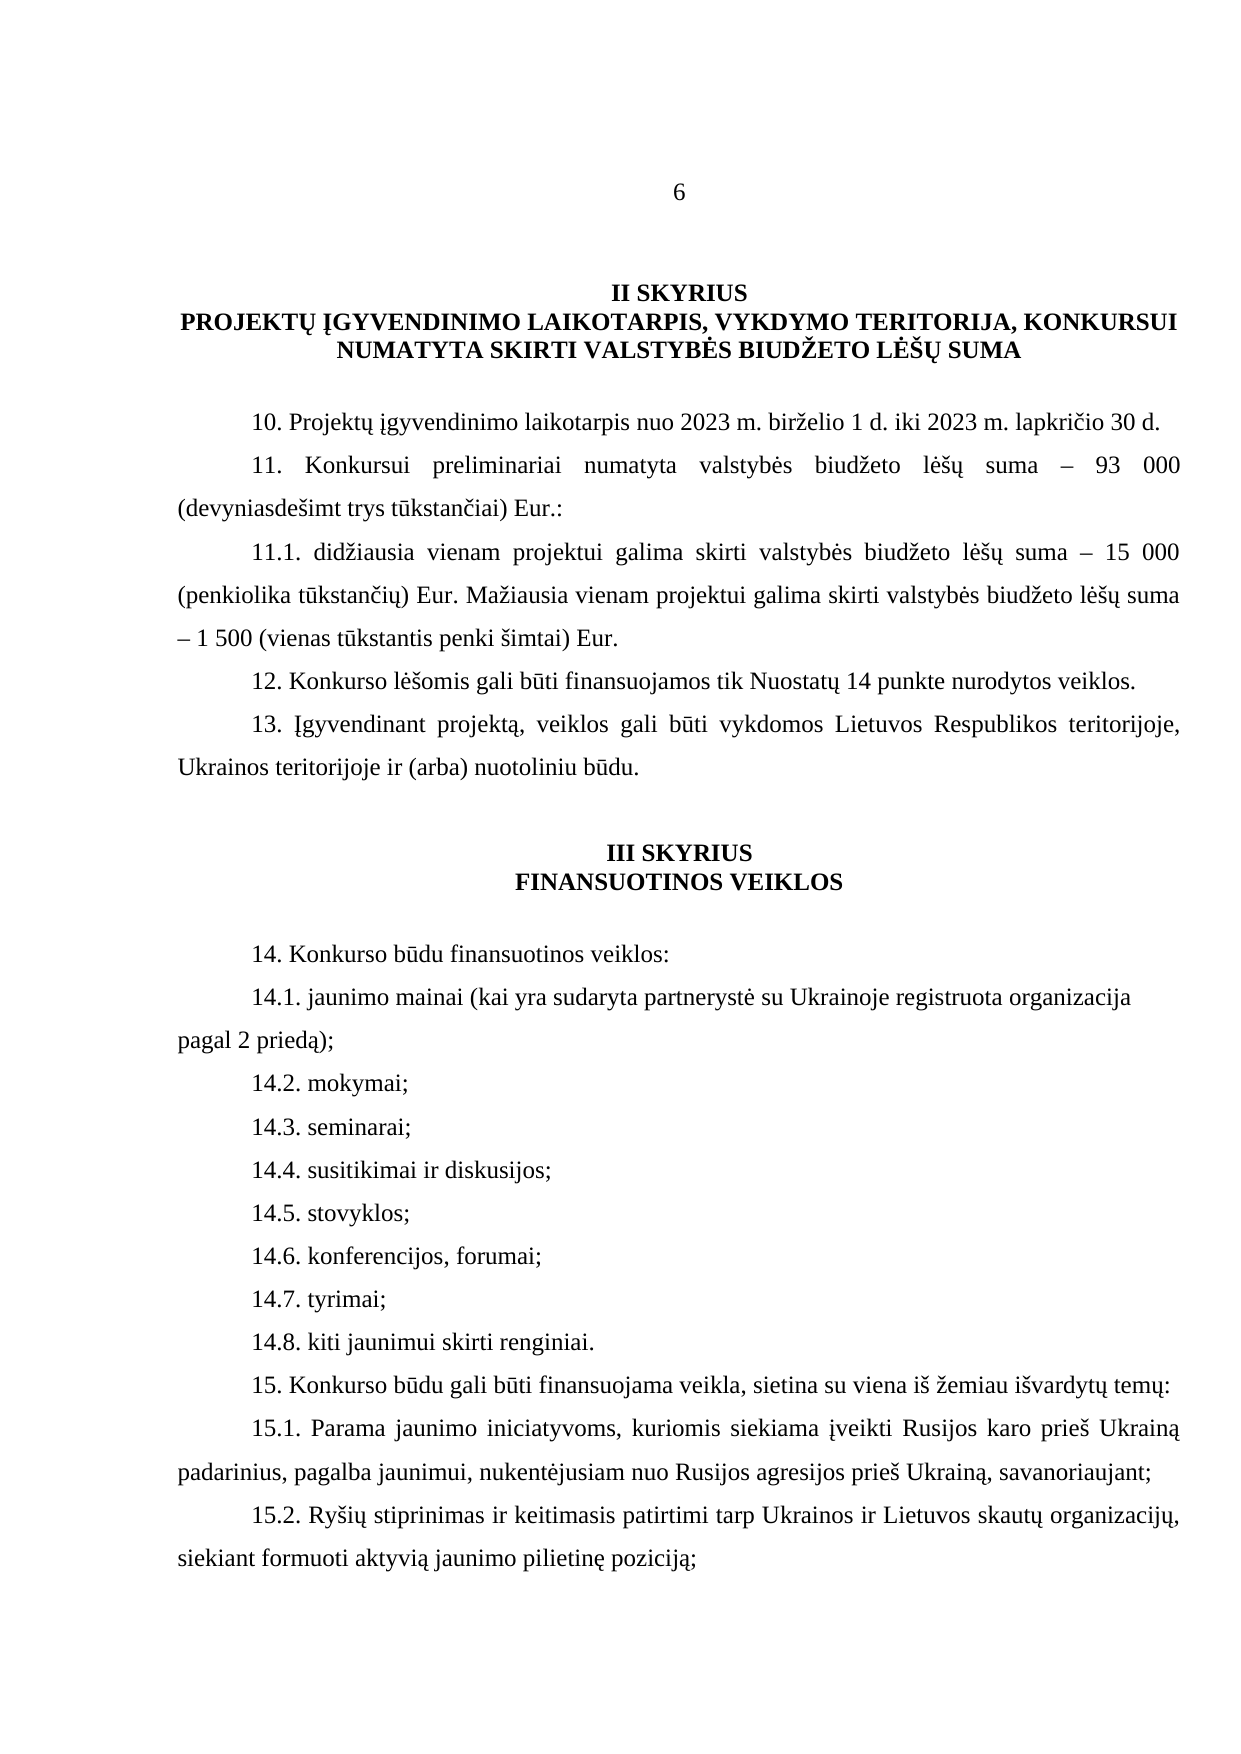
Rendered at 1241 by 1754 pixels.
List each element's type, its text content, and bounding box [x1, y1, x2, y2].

text 15.2. Ryšių stiprinimas ir keitimasis patirtimi tarp Ukrainos ir Lietuvos skautų organizacijų, siekiant formuoti aktyvią jaunimo pilietinę poziciją; [177, 1500, 1181, 1572]
text 11. Konkursui preliminariai numatyta valstybės biudžeto lėšų suma – 93 000 (devyniasdešimt trys tūkstančiai) Eur.: [177, 450, 1181, 522]
text 14.1. jaunimo mainai (kai yra sudaryta partnerystė su Ukrainoje registruota organizacija pagal 2 priedą); [177, 982, 1181, 1054]
text 10. Projektų įgyvendinimo laikotarpis nuo 2023 m. birželio 1 d. iki 2023 m. lapkričio 30 d. [177, 407, 1181, 436]
text 14.6. konferencijos, forumai; [177, 1241, 1181, 1270]
text 14.5. stovyklos; [177, 1198, 1181, 1227]
text 11.1. didžiausia vienam projektui galima skirti valstybės biudžeto lėšų suma – 15 000 (penkiolika tūkstančių) Eur. Mažiausia vienam projektui galima skirti valstybės biudžeto lėšų suma – 1 500 (vienas tūkstantis penki šimtai) Eur. [177, 537, 1181, 652]
text II SKYRIUS [177, 278, 1181, 307]
text 14. Konkurso būdu finansuotinos veiklos: [177, 939, 1181, 968]
text 14.3. seminarai; [177, 1112, 1181, 1140]
text 15.1. Parama jaunimo iniciatyvoms, kuriomis siekiama įveikti Rusijos karo prieš Ukrainą padarinius, pagalba jaunimui, nukentėjusiam nuo Rusijos agresijos prieš Ukrainą, savanoriaujant; [177, 1413, 1181, 1485]
text 12. Konkurso lėšomis gali būti finansuojamos tik Nuostatų 14 punkte nurodytos veiklos. [177, 666, 1181, 695]
text PROJEKTŲ ĮGYVENDINIMO LAIKOTARPIS, VYKDYMO TERITORIJA, KONKURSUI NUMATYTA SKIRTI VALSTYBĖS BIUDŽETO LĖŠŲ SUMA [177, 307, 1181, 364]
text III SKYRIUS [177, 838, 1181, 867]
text 14.4. susitikimai ir diskusijos; [177, 1155, 1181, 1183]
text 14.2. mokymai; [177, 1068, 1181, 1097]
text FINANSUOTINOS VEIKLOS [177, 867, 1181, 896]
text 14.7. tyrimai; [177, 1284, 1181, 1313]
text 13. Įgyvendinant projektą, veiklos gali būti vykdomos Lietuvos Respublikos teritorijoje, Ukrainos teritorijoje ir (arba) nuotoliniu būdu. [177, 709, 1181, 781]
text 14.8. kiti jaunimui skirti renginiai. [177, 1327, 1181, 1356]
text 15. Konkurso būdu gali būti finansuojama veikla, sietina su viena iš žemiau išvardytų temų: [177, 1370, 1181, 1399]
